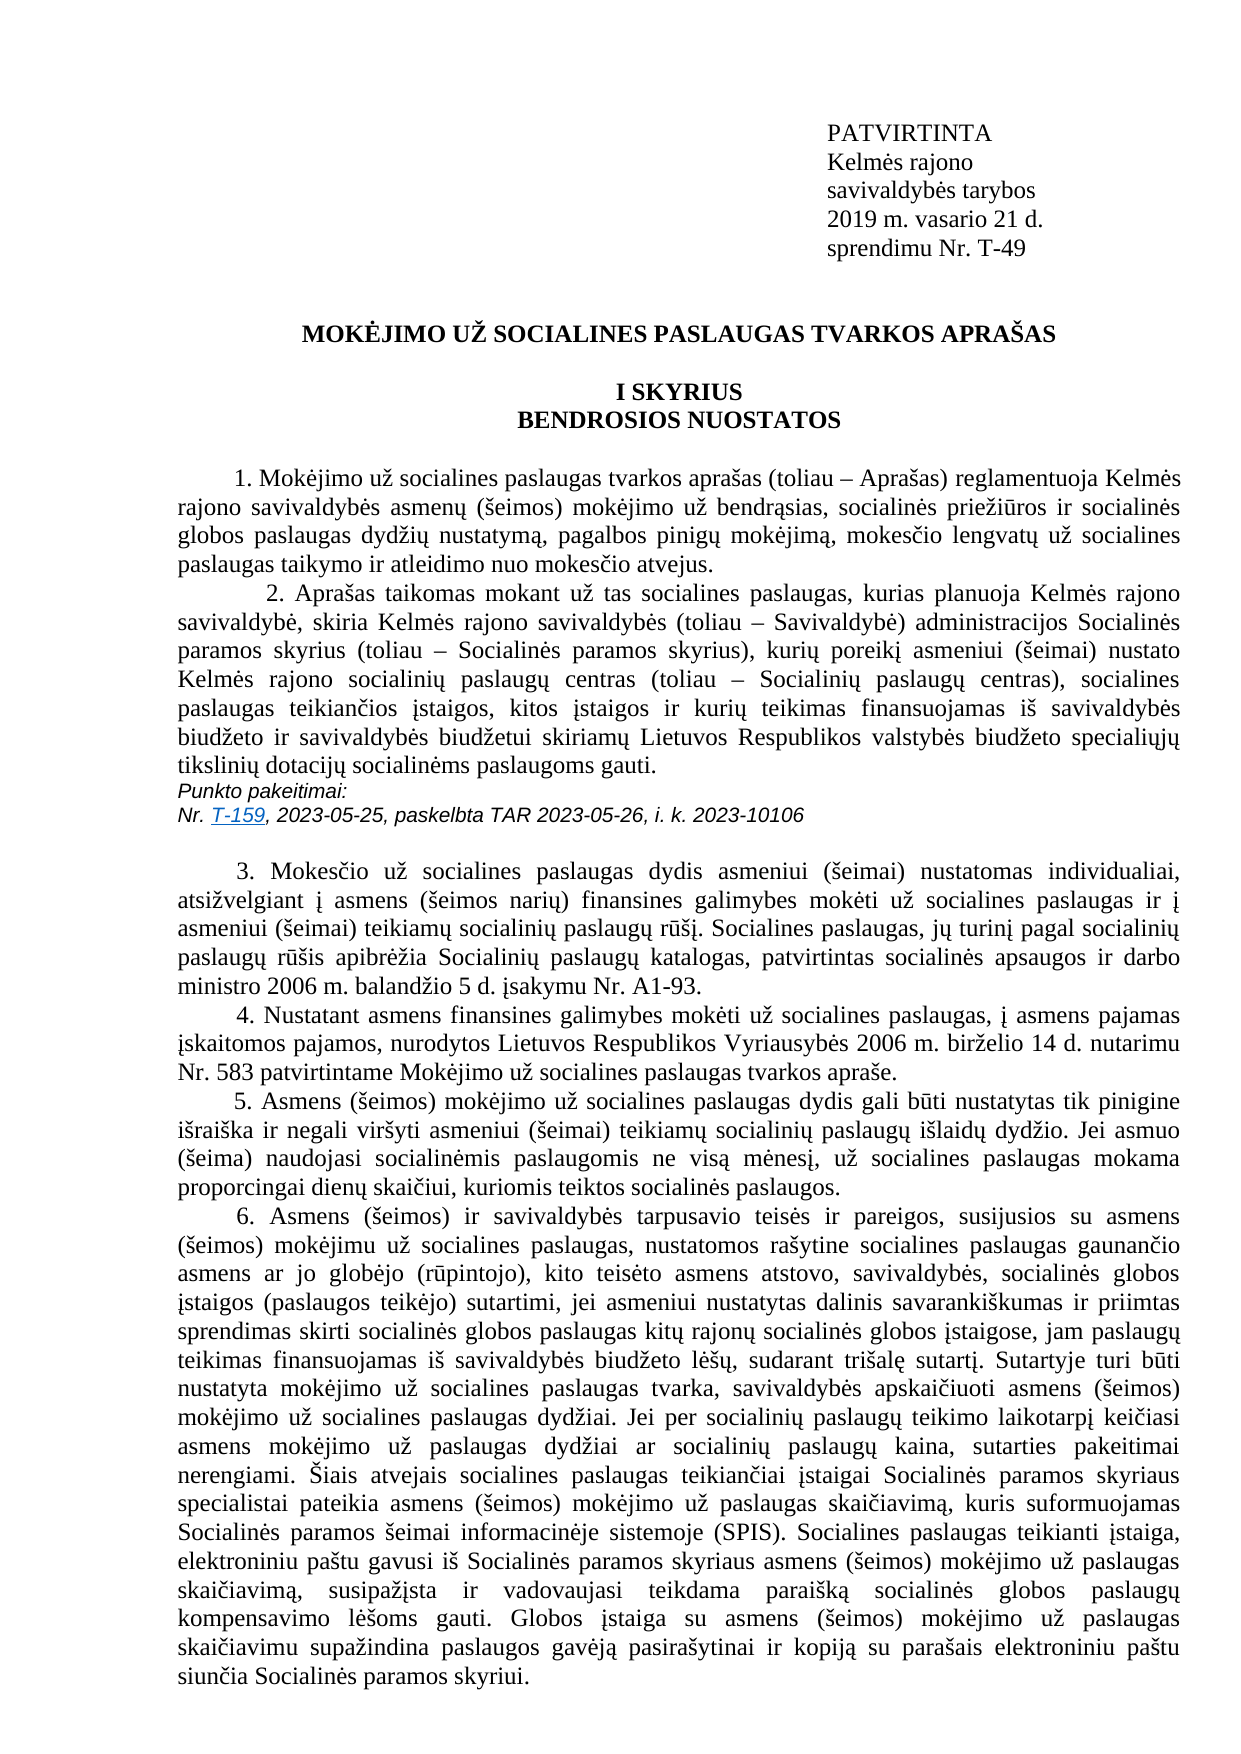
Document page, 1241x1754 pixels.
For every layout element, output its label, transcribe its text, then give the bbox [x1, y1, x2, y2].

text Patvirtinta [827, 118, 1181, 147]
text sprendimu Nr. T-49 [827, 233, 1181, 262]
text 4. Nustatant asmens finansines galimybes mokėti už socialines paslaugas, į asmens pajamas įskaitomos pajamos, nurodytos Lietuvos Respublikos Vyriausybės 2006 m. birželio 14 d. nutarimu Nr. 583 patvirtintame Mokėjimo už socialines paslaugas tvarkos apraše. [177, 1000, 1181, 1086]
text Punkto pakeitimai: [177, 779, 1181, 803]
text mokėjimo už socialines paslaugas tvarkos aprašas [177, 319, 1181, 348]
text 2. Aprašas taikomas mokant už tas socialines paslaugas, kurias planuoja Kelmės rajono savivaldybė, skiria Kelmės rajono savivaldybės (toliau – Savivaldybė) administracijos Socialinės paramos skyrius (toliau – Socialinės paramos skyrius), kurių poreikį asmeniui (šeimai) nustato Kelmės rajono socialinių paslaugų centras (toliau – Socialinių paslaugų centras), socialines paslaugas teikiančios įstaigos, kitos įstaigos ir kurių teikimas finansuojamas iš savivaldybės biudžeto ir savivaldybės biudžetui skiriamų Lietuvos Respublikos valstybės biudžeto specialiųjų tikslinių dotacijų socialinėms paslaugoms gauti. [177, 578, 1181, 779]
text savivaldybės tarybos [827, 176, 1181, 204]
text Kelmės rajono [827, 147, 1181, 176]
text I SKYRIUS [177, 377, 1181, 406]
text 2019 m. vasario 21 d. [827, 204, 1181, 233]
text 3. Mokesčio už socialines paslaugas dydis asmeniui (šeimai) nustatomas individualiai, atsižvelgiant į asmens (šeimos narių) finansines galimybes mokėti už socialines paslaugas ir į asmeniui (šeimai) teikiamų socialinių paslaugų rūšį. Socialines paslaugas, jų turinį pagal socialinių paslaugų rūšis apibrėžia Socialinių paslaugų katalogas, patvirtintas socialinės apsaugos ir darbo ministro 2006 m. balandžio 5 d. įsakymu Nr. A1-93. [177, 856, 1181, 1000]
text 5. Asmens (šeimos) mokėjimo už socialines paslaugas dydis gali būti nustatytas tik pinigine išraiška ir negali viršyti asmeniui (šeimai) teikiamų socialinių paslaugų išlaidų dydžio. Jei asmuo (šeima) naudojasi socialinėmis paslaugomis ne visą mėnesį, už socialines paslaugas mokama proporcingai dienų skaičiui, kuriomis teiktos socialinės paslaugos. [177, 1086, 1181, 1201]
text BENDROSIOS NUOSTATOS [177, 406, 1181, 434]
text 1. Mokėjimo už socialines paslaugas tvarkos aprašas (toliau – Aprašas) reglamentuoja Kelmės rajono savivaldybės asmenų (šeimos) mokėjimo už bendrąsias, socialinės priežiūros ir socialinės globos paslaugas dydžių nustatymą, pagalbos pinigų mokėjimą, mokesčio lengvatų už socialines paslaugas taikymo ir atleidimo nuo mokesčio atvejus. [177, 463, 1181, 578]
text 6. Asmens (šeimos) ir savivaldybės tarpusavio teisės ir pareigos, susijusios su asmens (šeimos) mokėjimu už socialines paslaugas, nustatomos rašytine socialines paslaugas gaunančio asmens ar jo globėjo (rūpintojo), kito teisėto asmens atstovo, savivaldybės, socialinės globos įstaigos (paslaugos teikėjo) sutartimi, jei asmeniui nustatytas dalinis savarankiškumas ir priimtas sprendimas skirti socialinės globos paslaugas kitų rajonų socialinės globos įstaigose, jam paslaugų teikimas finansuojamas iš savivaldybės biudžeto lėšų, sudarant trišalę sutartį. Sutartyje turi būti nustatyta mokėjimo už socialines paslaugas tvarka, savivaldybės apskaičiuoti asmens (šeimos) mokėjimo už socialines paslaugas dydžiai. Jei per socialinių paslaugų teikimo laikotarpį keičiasi asmens mokėjimo už paslaugas dydžiai ar socialinių paslaugų kaina, sutarties pakeitimai nerengiami. Šiais atvejais socialines paslaugas teikiančiai įstaigai Socialinės paramos skyriaus specialistai pateikia asmens (šeimos) mokėjimo už paslaugas skaičiavimą, kuris suformuojamas Socialinės paramos šeimai informacinėje sistemoje (SPIS). Socialines paslaugas teikianti įstaiga, elektroniniu paštu gavusi iš Socialinės paramos skyriaus asmens (šeimos) mokėjimo už paslaugas skaičiavimą, susipažįsta ir vadovaujasi teikdama paraišką socialinės globos paslaugų kompensavimo lėšoms gauti. Globos įstaiga su asmens (šeimos) mokėjimo už paslaugas skaičiavimu supažindina paslaugos gavėją pasirašytinai ir kopiją su parašais elektroniniu paštu siunčia Socialinės paramos skyriui. [177, 1201, 1181, 1690]
text Nr. T-159, 2023-05-25, paskelbta TAR 2023-05-26, i. k. 2023-10106 [177, 803, 1181, 827]
